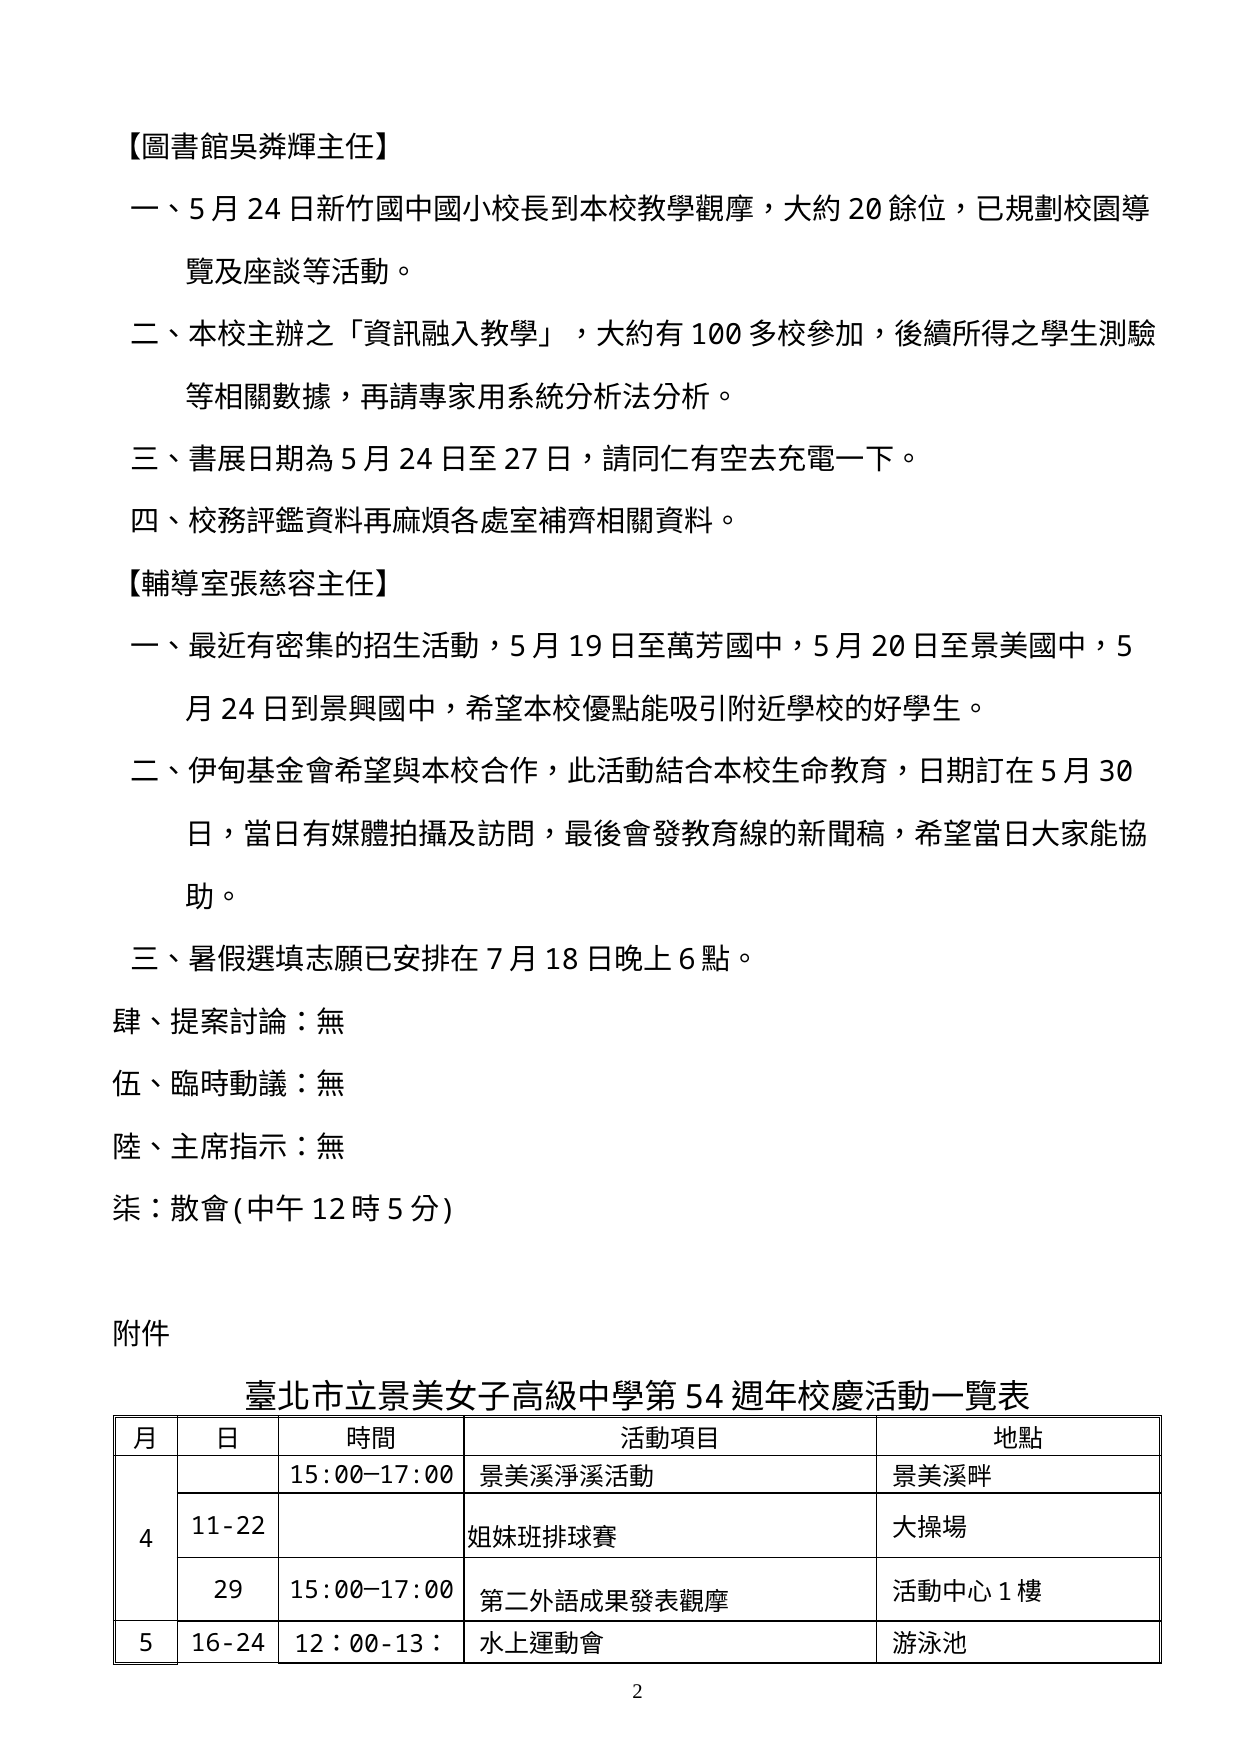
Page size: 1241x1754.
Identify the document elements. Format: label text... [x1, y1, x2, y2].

table_cell 15:00─17:00 [279, 1558, 463, 1620]
text 伍、臨時動議：無 [112, 1040, 1162, 1103]
table_header 時間 [279, 1418, 463, 1454]
text 【圖書館吳粦輝主任】 [112, 103, 1162, 165]
text 【輔導室張慈容主任】 [112, 540, 1162, 603]
table_cell 第二外語成果發表觀摩 [465, 1558, 876, 1620]
table_cell [178, 1456, 278, 1492]
text 三、暑假選填志願已安排在7月18日晚上6點。 [112, 915, 1162, 978]
table_cell 活動中心1樓 [877, 1558, 1159, 1620]
table_cell 游泳池 [877, 1622, 1159, 1662]
table_cell 15:00─17:00 [279, 1456, 463, 1492]
table_cell 12：00-13： [279, 1622, 463, 1662]
table_cell 16-24 [178, 1622, 278, 1662]
table_cell 29 [178, 1558, 278, 1620]
text 陸、主席指示：無 [112, 1103, 1162, 1165]
table_cell 景美溪畔 [877, 1456, 1159, 1492]
text 二、伊甸基金會希望與本校合作，此活動結合本校生命教育，日期訂在5月30日，當日有媒體拍攝及訪問，最後會發教育線的新聞稿，希望當日大家能協助。 [112, 728, 1162, 915]
table_header 日 [178, 1418, 278, 1454]
table_cell 景美溪淨溪活動 [465, 1456, 876, 1492]
text 三、書展日期為5月24日至27日，請同仁有空去充電一下。 [112, 415, 1162, 478]
text 一、最近有密集的招生活動，5月19日至萬芳國中，5月20日至景美國中，5月24日到景興國中，希望本校優點能吸引附近學校的好學生。 [112, 603, 1162, 728]
table_cell 水上運動會 [465, 1622, 876, 1662]
table_header 月 [116, 1418, 177, 1454]
text 臺北市立景美女子高級中學第54週年校慶活動一覽表 [112, 1353, 1162, 1415]
table_cell 大操場 [877, 1494, 1159, 1556]
table_header 地點 [877, 1418, 1159, 1454]
table_cell 姐妹班排球賽 [465, 1494, 876, 1556]
text 柒：散會(中午12時5分) [112, 1165, 1162, 1228]
table_cell [279, 1494, 463, 1556]
text 四、校務評鑑資料再麻煩各處室補齊相關資料。 [112, 478, 1162, 540]
table_header 活動項目 [465, 1418, 876, 1454]
text 附件 [112, 1290, 1162, 1353]
table_cell 4 [116, 1456, 177, 1620]
table_cell 11-22 [178, 1494, 278, 1556]
text 肆、提案討論：無 [112, 978, 1162, 1040]
table_cell 5 [116, 1621, 177, 1662]
text 二、本校主辦之「資訊融入教學」，大約有100多校參加，後續所得之學生測驗等相關數據，再請專家用系統分析法分析。 [112, 290, 1162, 415]
text 一、5月24日新竹國中國小校長到本校教學觀摩，大約20餘位，已規劃校園導覽及座談等活動。 [112, 165, 1162, 290]
